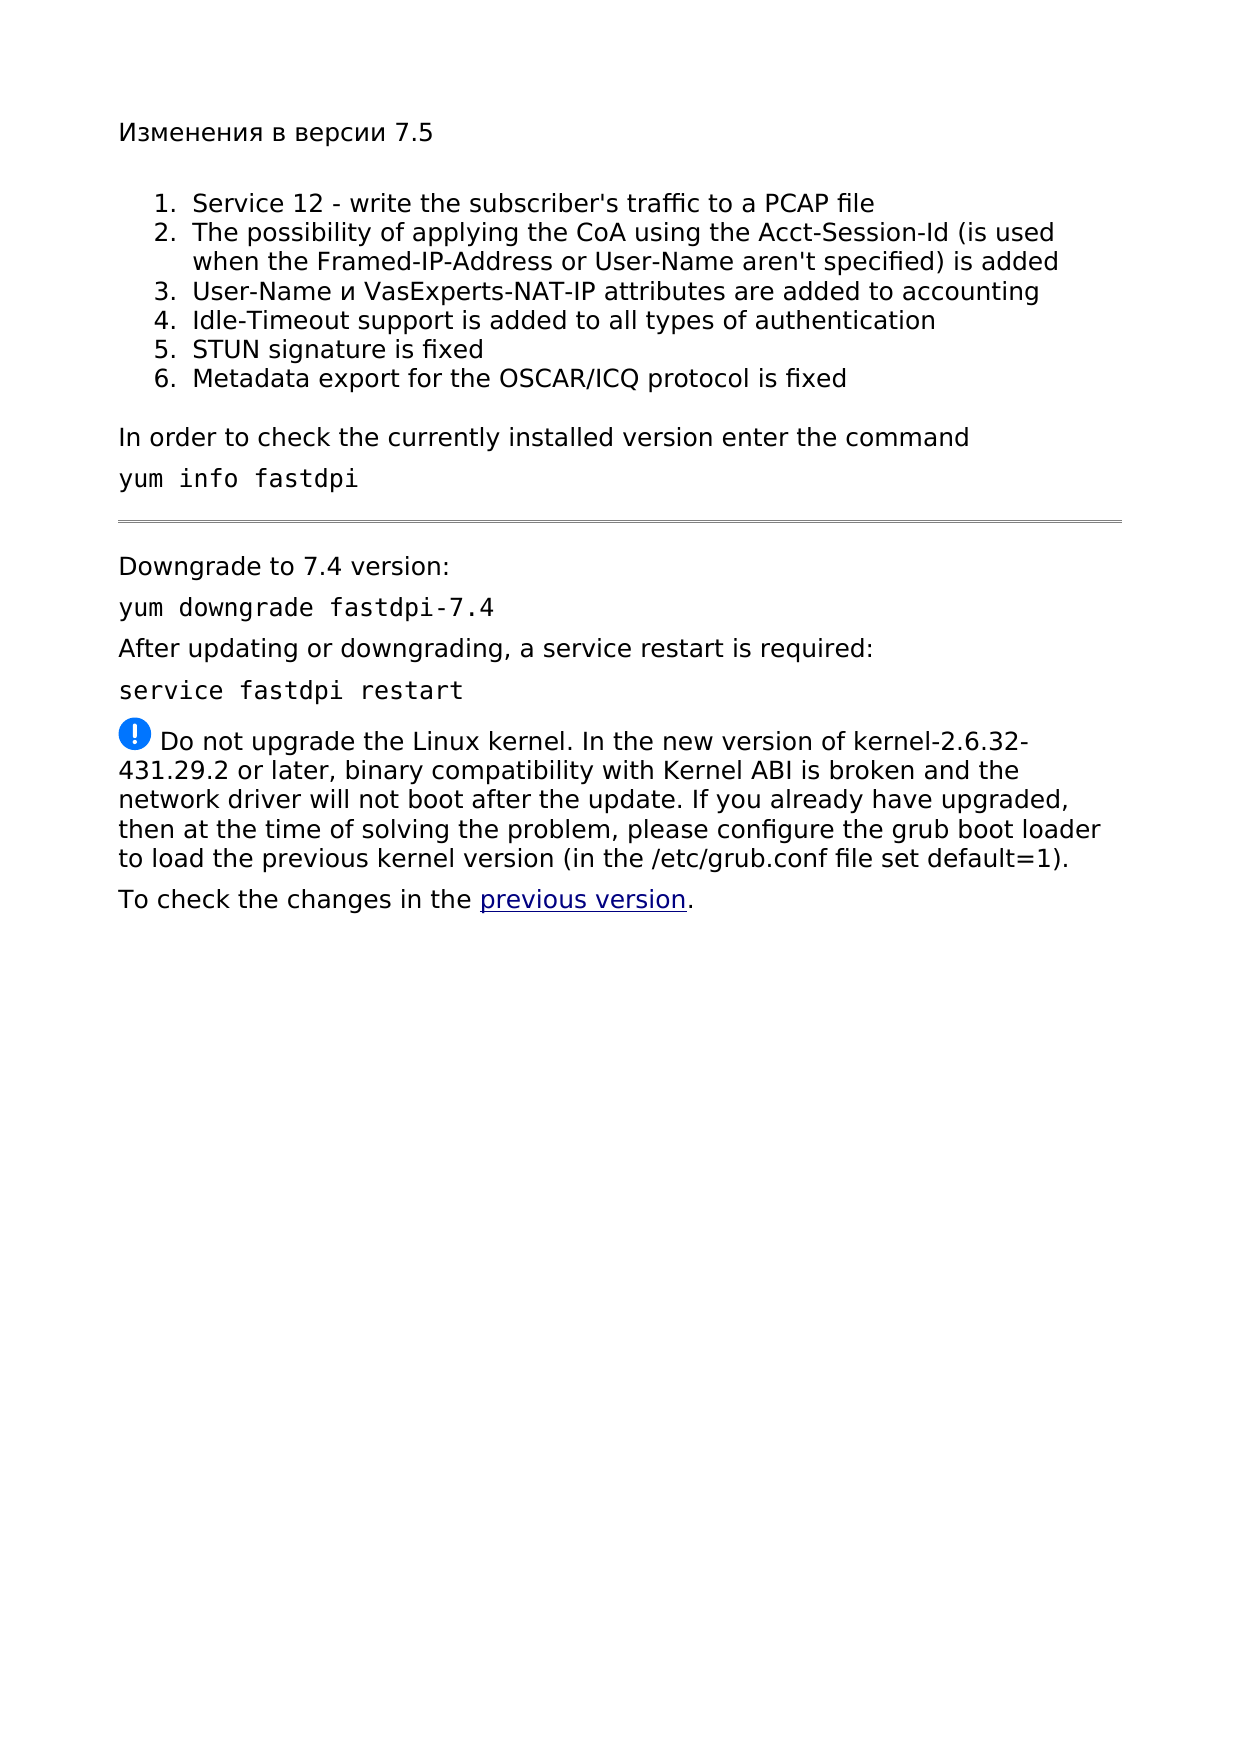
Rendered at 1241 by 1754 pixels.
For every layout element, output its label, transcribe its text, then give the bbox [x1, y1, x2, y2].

text yum downgrade fastdpi-7.4 [118, 593, 1122, 623]
list STUN signature is fixed [177, 335, 1122, 364]
list The possibility of applying the CoA using the Acct-Session-Id (is used when the Framed-IP-Address or User-Name aren't specified) is added [177, 218, 1122, 277]
text Downgrade to 7.4 version: [118, 552, 1122, 581]
text service fastdpi restart [118, 676, 1122, 705]
text Do not upgrade the Linux kernel. In the new version of kernel-2.6.32-431.29.2 or later, binary compatibility with Kernel ABI is broken and the network driver will not boot after the update. If you already have upgraded, then at the time of solving the problem, please configure the grub boot loader to load the previous kernel version (in the /etc/grub.conf file set default=1). [118, 717, 1122, 873]
list User-Name и VasExperts-NAT-IP attributes are added to accounting [177, 277, 1122, 306]
text To check the changes in the previous version. [118, 886, 1122, 915]
text yum info fastdpi [118, 464, 1122, 494]
text In order to check the currently installed version enter the command [118, 423, 1122, 452]
text Изменения в версии 7.5 [118, 118, 1122, 147]
list Service 12 - write the subscriber's traffic to a PCAP file [177, 189, 1122, 218]
list Metadata export for the OSCAR/ICQ protocol is fixed [177, 364, 1122, 393]
list Idle-Timeout support is added to all types of authentication [177, 306, 1122, 335]
text After updating or downgrading, a service restart is required: [118, 634, 1122, 664]
